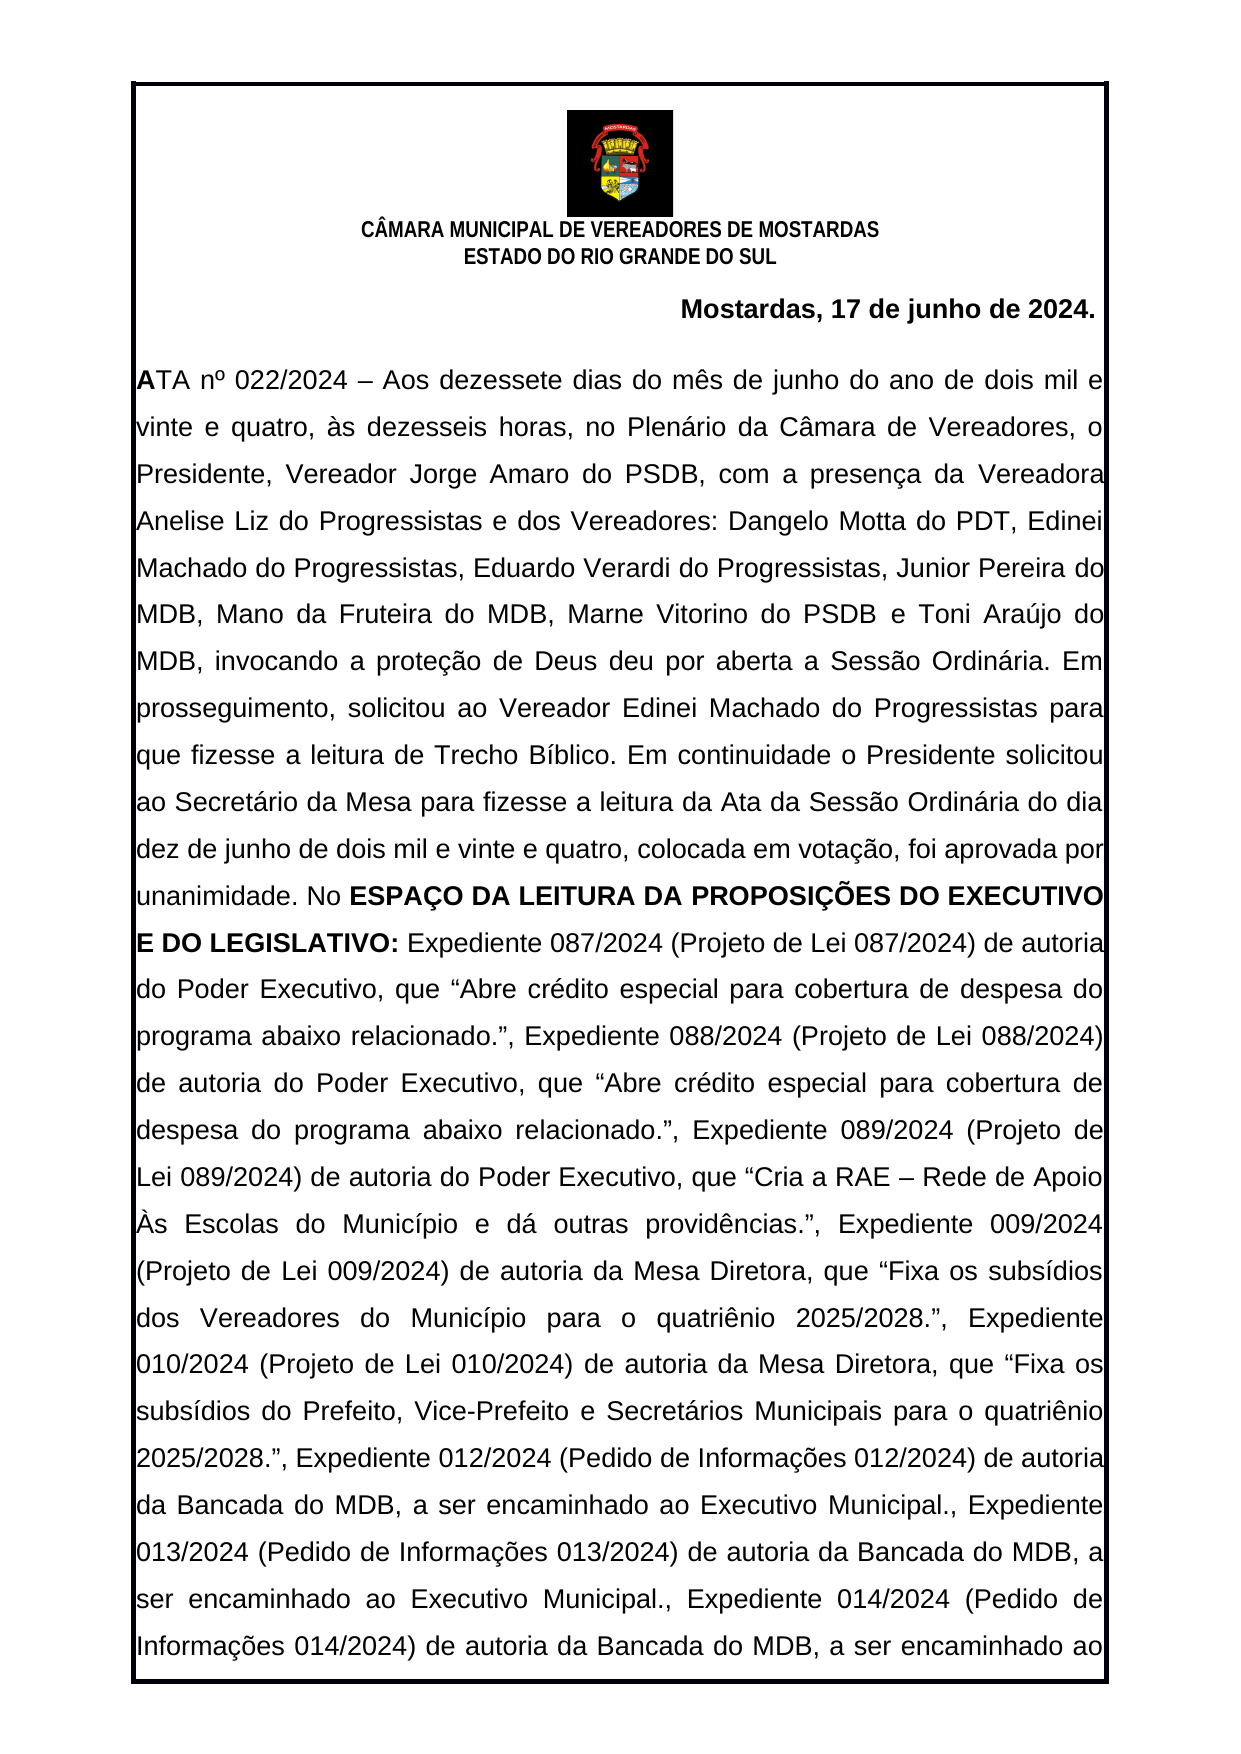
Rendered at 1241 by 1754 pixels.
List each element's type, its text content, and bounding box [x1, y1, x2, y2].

text Mostardas, 17 de junho de 2024. [151, 293, 1096, 324]
text ATA nº 022/2024 – Aos dezessete dias do mês de junho do ano de dois mil e vinte e quatro, às dezesseis horas, no Plenário da Câmara de Vereadores, o Presidente, Vereador Jorge Amaro do PSDB, com a presença da Vereadora Anelise Liz do Progressistas e dos Vereadores: Dangelo Motta do PDT, Edinei Machado do Progressistas, Eduardo Verardi do Progressistas, Junior Pereira do MDB, Mano da Fruteira do MDB, Marne Vitorino do PSDB e Toni Araújo do MDB, invocando a proteção de Deus deu por aberta a Sessão Ordinária. Em prosseguimento, solicitou ao Vereador Edinei Machado do Progressistas para que fizesse a leitura de Trecho Bíblico. Em continuidade o Presidente solicitou ao Secretário da Mesa para fizesse a leitura da Ata da Sessão Ordinária do dia dez de junho de dois mil e vinte e quatro, colocada em votação, foi aprovada por unanimidade. No ESPAÇO DA LEITURA DA PROPOSIÇÕES DO EXECUTIVO E DO LEGISLATIVO: Expediente 087/2024 (Projeto de Lei 087/2024) de autoria do Poder Executivo, que “Abre crédito especial para cobertura de despesa do programa abaixo relacionado.”, Expediente 088/2024 (Projeto de Lei 088/2024) de autoria do Poder Executivo, que “Abre crédito especial para cobertura de despesa do programa abaixo relacionado.”, Expediente 089/2024 (Projeto de Lei 089/2024) de autoria do Poder Executivo, que “Cria a RAE – Rede de Apoio Às Escolas do Município e dá outras providências.”, Expediente 009/2024 (Projeto de Lei 009/2024) de autoria da Mesa Diretora, que “Fixa os subsídios dos Vereadores do Município para o quatriênio 2025/2028.”, Expediente 010/2024 (Projeto de Lei 010/2024) de autoria da Mesa Diretora, que “Fixa os subsídios do Prefeito, Vice-Prefeito e Secretários Municipais para o quatriênio 2025/2028.”, Expediente 012/2024 (Pedido de Informações 012/2024) de autoria da Bancada do MDB, a ser encaminhado ao Executivo Municipal., Expediente 013/2024 (Pedido de Informações 013/2024) de autoria da Bancada do MDB, a ser encaminhado ao Executivo Municipal., Expediente 014/2024 (Pedido de Informações 014/2024) de autoria da Bancada do MDB, a ser encaminhado ao [136, 364, 1104, 1661]
